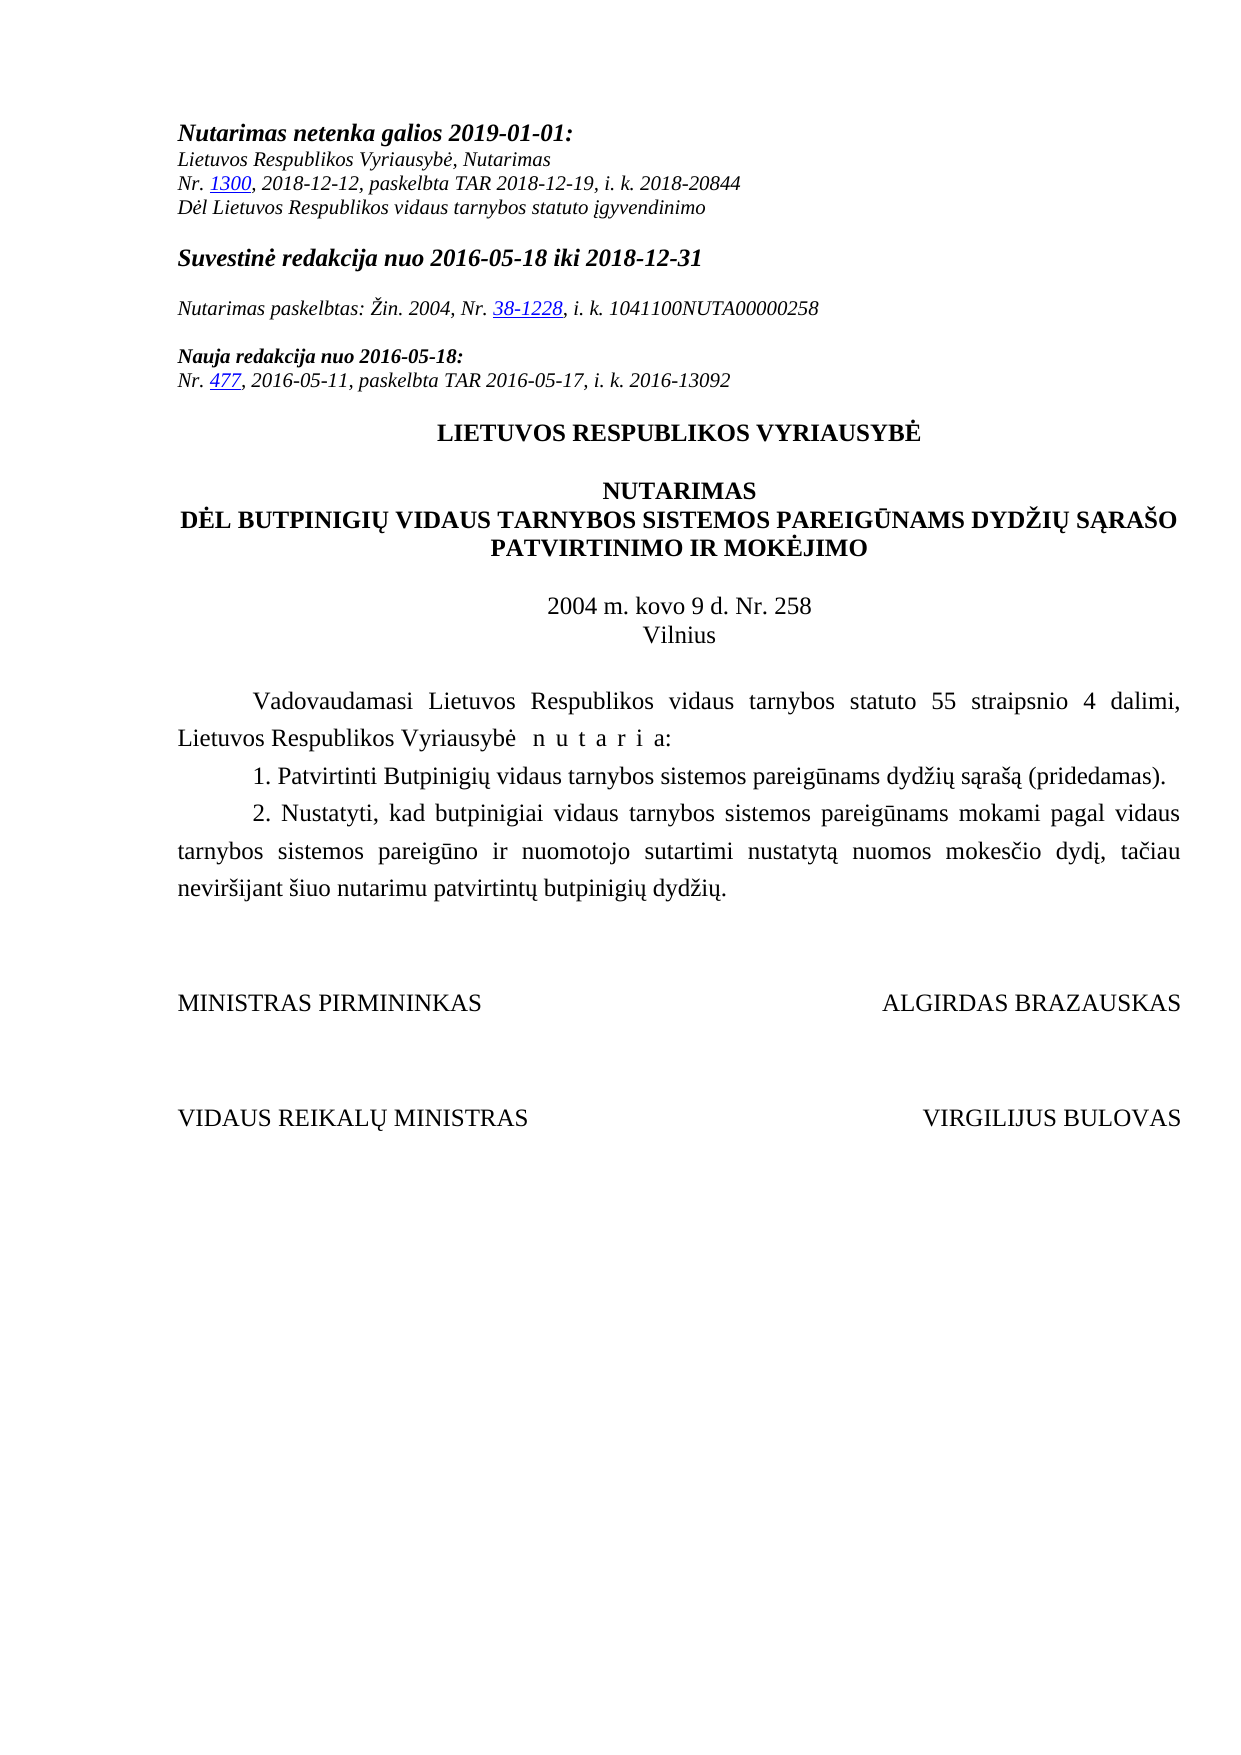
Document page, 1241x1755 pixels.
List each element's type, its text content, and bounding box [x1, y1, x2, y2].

text Ministras Pirmininkas Algirdas Brazauskas [177, 988, 1181, 1017]
text Nutarimas netenka galios 2019-01-01: [177, 118, 1181, 147]
text Nauja redakcija nuo 2016-05-18: [177, 344, 1181, 368]
text 2. Nustatyti, kad butpinigiai vidaus tarnybos sistemos pareigūnams mokami pagal vidaus tarnybos sistemos pareigūno ir nuomotojo sutartimi nustatytą nuomos mokesčio dydį, tačiau neviršijant šiuo nutarimu patvirtintų butpinigių dydžių. [177, 790, 1181, 902]
text 1. Patvirtinti Butpinigių vidaus tarnybos sistemos pareigūnams dydžių sąrašą (pridedamas). [177, 752, 1181, 790]
text Lietuvos Respublikos Vyriausybė [177, 418, 1181, 447]
text DĖL BUTPINIGIŲ VIDAUS TARNYBOS SISTEMOS PAREIGŪNAMS DYDŽIŲ SĄRAŠO PATVIRTINIMO IR MOKĖJIMO [177, 505, 1181, 562]
text Suvestinė redakcija nuo 2016-05-18 iki 2018-12-31 [177, 243, 1181, 272]
text Nr. 477, 2016-05-11, paskelbta TAR 2016-05-17, i. k. 2016-13092 [177, 368, 1181, 392]
text Nr. 1300, 2018-12-12, paskelbta TAR 2018-12-19, i. k. 2018-20844 [177, 171, 1181, 195]
text nutarimas [177, 476, 1181, 505]
text Dėl Lietuvos Respublikos vidaus tarnybos statuto įgyvendinimo [177, 195, 1181, 219]
text Lietuvos Respublikos Vyriausybė, Nutarimas [177, 147, 1181, 171]
text Vilnius [177, 620, 1181, 648]
text Vidaus reikalų ministras Virgilijus Bulovas [177, 1103, 1181, 1132]
text 2004 m. kovo 9 d. Nr. 258 [177, 591, 1181, 620]
text Vadovaudamasi Lietuvos Respublikos vidaus tarnybos statuto 55 straipsnio 4 dalimi, Lietuvos Respublikos Vyriausybė nutaria: [177, 677, 1181, 752]
text Nutarimas paskelbtas: Žin. 2004, Nr. 38-1228, i. k. 1041100NUTA00000258 [177, 296, 1181, 320]
